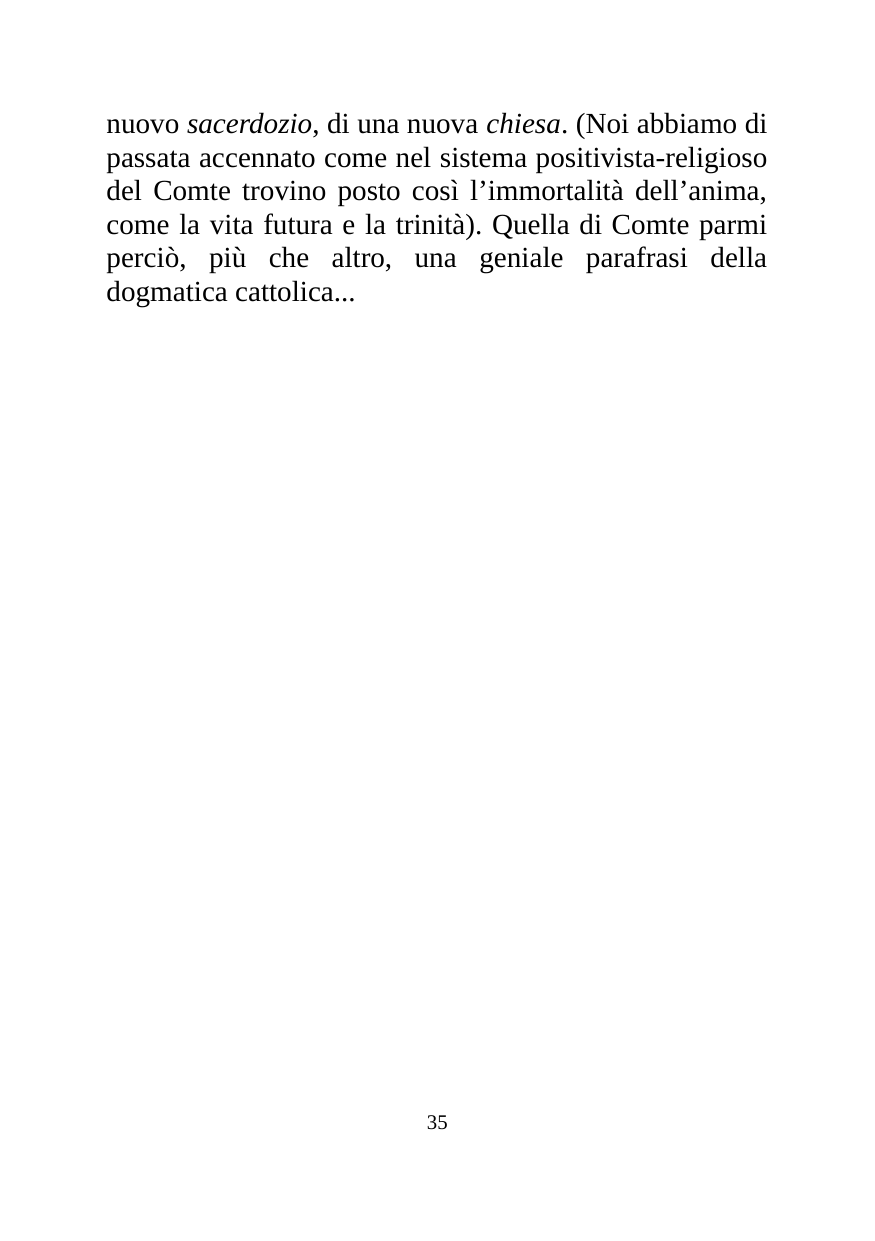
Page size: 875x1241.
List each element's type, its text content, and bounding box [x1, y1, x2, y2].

text nuovo sacerdozio, di una nuova chiesa. (Noi abbiamo di passata accennato come nel sistema positivista-religioso del Comte trovino posto così l’immortalità dell’anima, come la vita futura e la trinità). Quella di Comte parmi perciò, più che altro, una geniale parafrasi della dogmatica cattolica... [106, 106, 768, 307]
